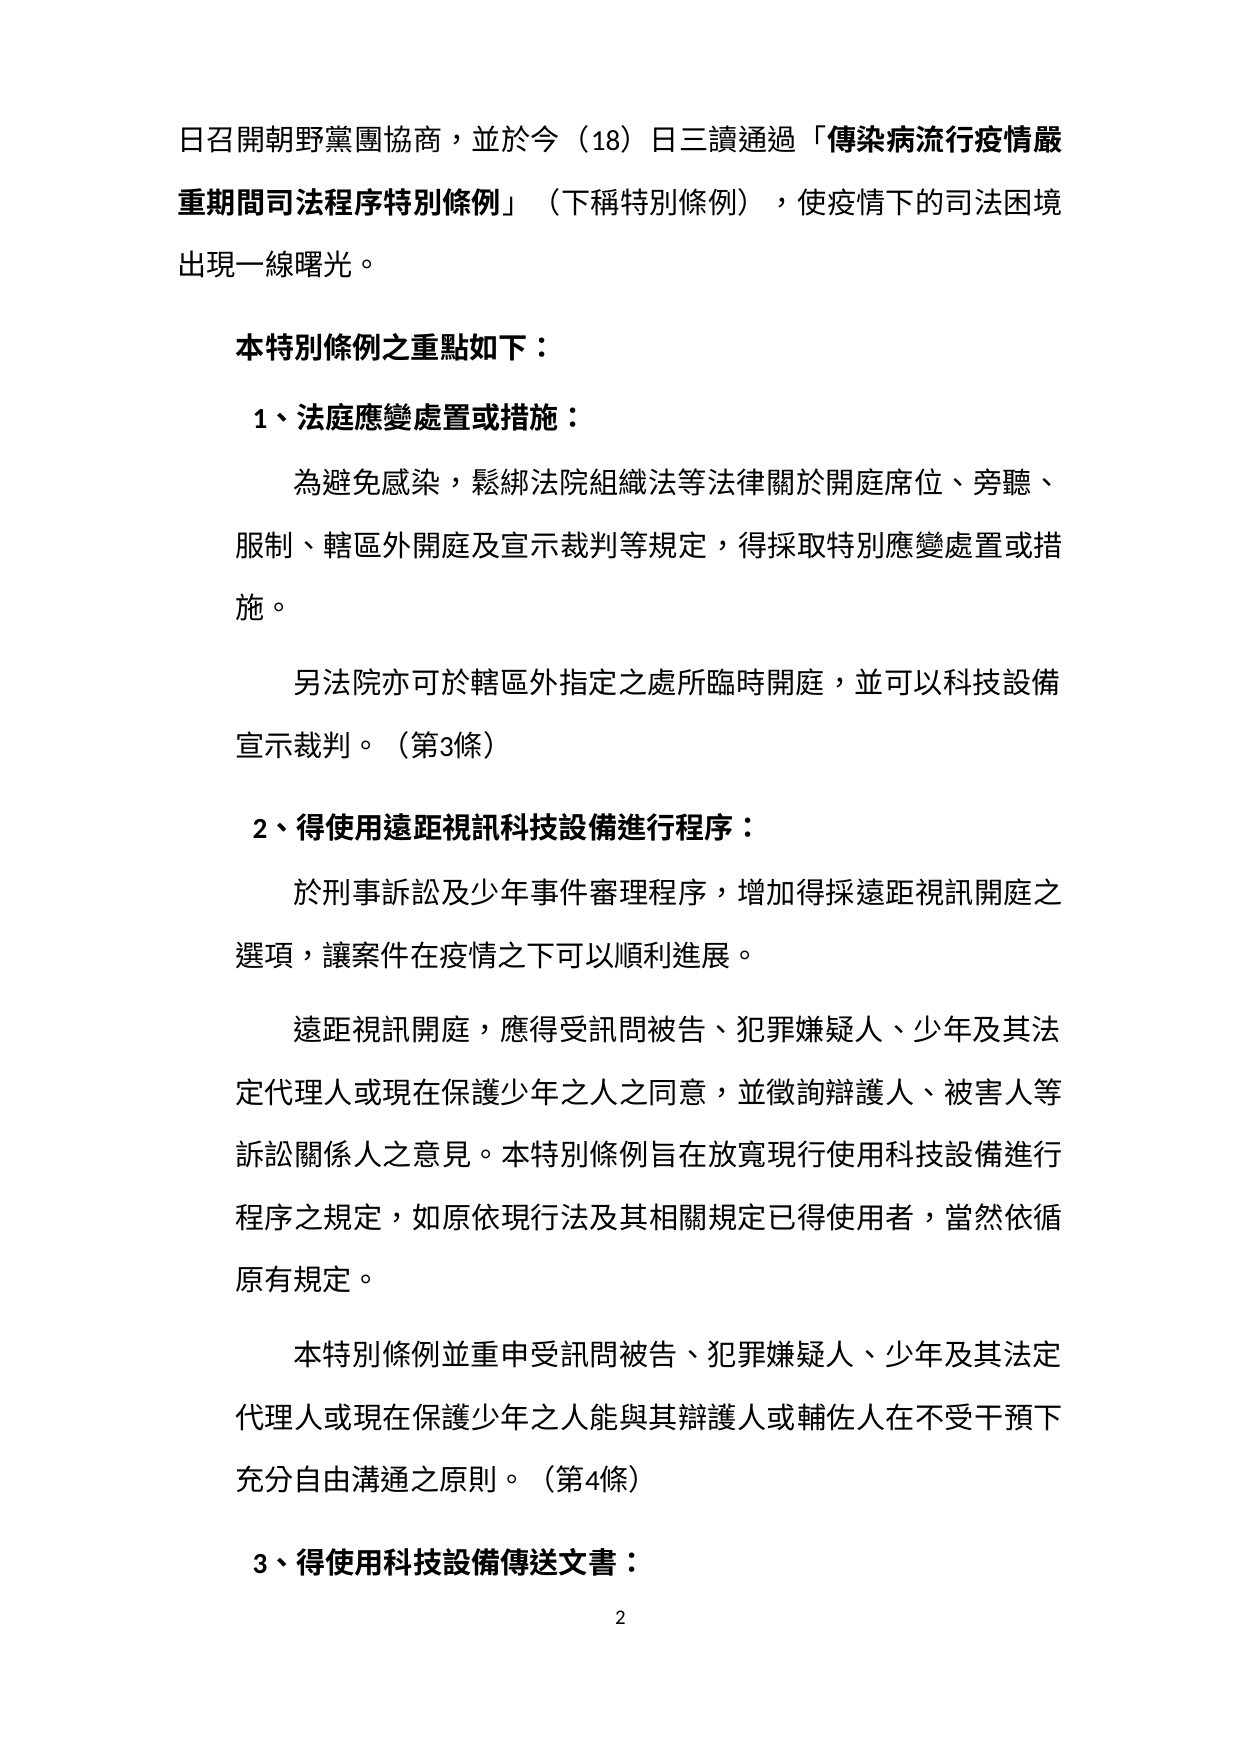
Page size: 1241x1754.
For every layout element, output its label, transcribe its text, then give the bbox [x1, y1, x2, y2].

text 本特別條例並重申受訊問被告、犯罪嫌疑人、少年及其法定代理人或現在保護少年之人能與其辯護人或輔佐人在不受干預下充分自由溝通之原則。（第4條） [235, 1311, 1063, 1499]
text 本特別條例之重點如下： [177, 304, 1063, 367]
list 得使用遠距視訊科技設備進行程序： [252, 797, 1063, 849]
text 於刑事訴訟及少年事件審理程序，增加得採遠距視訊開庭之選項，讓案件在疫情之下可以順利進展。 [235, 849, 1063, 974]
text 遠距視訊開庭，應得受訊問被告、犯罪嫌疑人、少年及其法定代理人或現在保護少年之人之同意，並徵詢辯護人、被害人等訴訟關係人之意見。本特別條例旨在放寬現行使用科技設備進行程序之規定，如原依現行法及其相關規定已得使用者，當然依循原有規定。 [235, 986, 1063, 1299]
text 另法院亦可於轄區外指定之處所臨時開庭，並可以科技設備宣示裁判。（第3條） [235, 639, 1063, 764]
list 得使用科技設備傳送文書： [252, 1531, 1063, 1583]
list 法庭應變處置或措施： [252, 387, 1063, 439]
text 為避免感染，鬆綁法院組織法等法律關於開庭席位、旁聽、服制、轄區外開庭及宣示裁判等規定，得採取特別應變處置或措施。 [235, 439, 1063, 627]
text 日召開朝野黨團協商，並於今（18）日三讀通過「傳染病流行疫情嚴重期間司法程序特別條例」（下稱特別條例），使疫情下的司法困境出現一線曙光。 [177, 96, 1063, 284]
